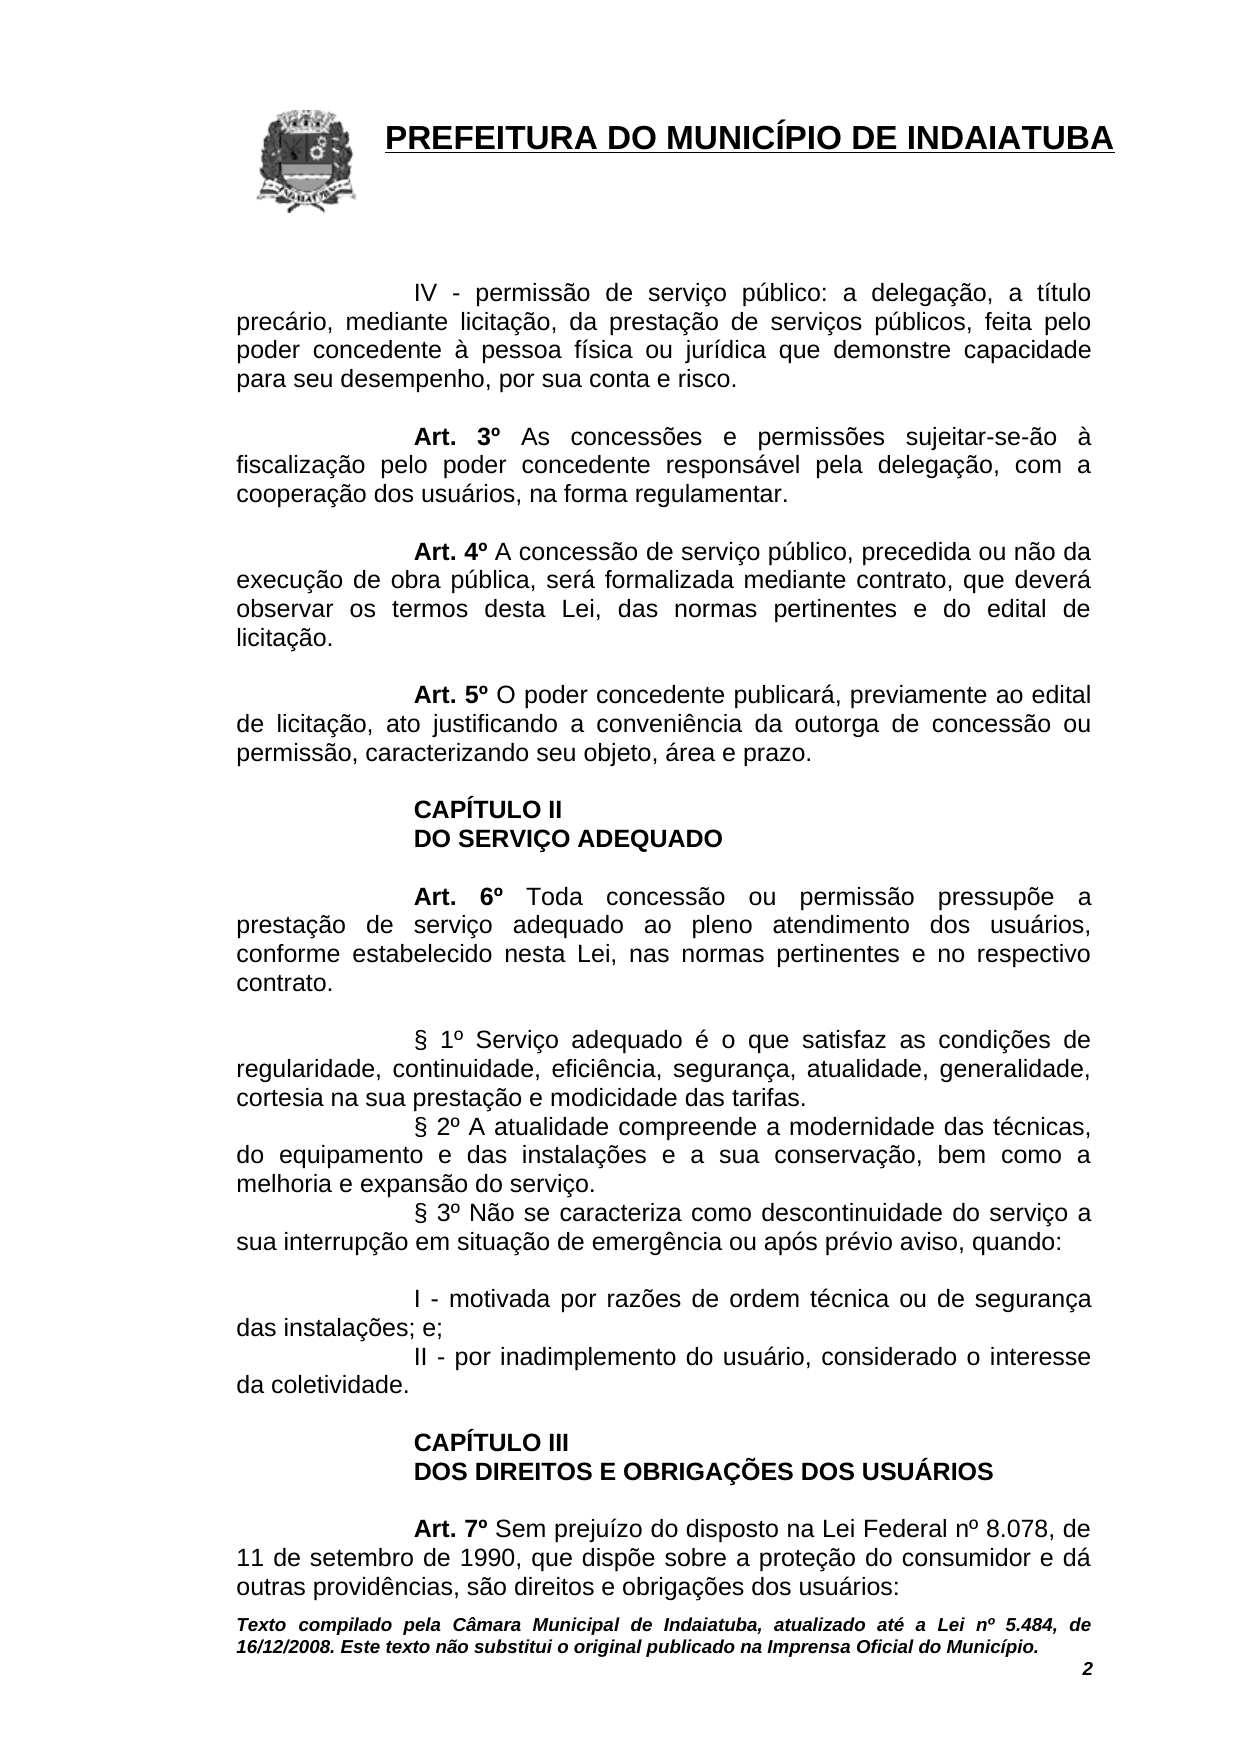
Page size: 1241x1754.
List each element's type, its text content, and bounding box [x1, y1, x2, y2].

text CAPÍTULO III [236, 1428, 1092, 1457]
text Art. 4º A concessão de serviço público, precedida ou não da execução de obra pública, será formalizada mediante contrato, que deverá observar os termos desta Lei, das normas pertinentes e do edital de licitação. [236, 537, 1092, 652]
text § 1º Serviço adequado é o que satisfaz as condições de regularidade, continuidade, eficiência, segurança, atualidade, generalidade, cortesia na sua prestação e modicidade das tarifas. [236, 1025, 1092, 1112]
text CAPÍTULO II [236, 795, 1092, 824]
text DO SERVIÇO ADEQUADO [236, 824, 1092, 853]
text IV - permissão de serviço público: a delegação, a título precário, mediante licitação, da prestação de serviços públicos, feita pelo poder concedente à pessoa física ou jurídica que demonstre capacidade para seu desempenho, por sua conta e risco. [236, 278, 1092, 393]
text Art. 3º As concessões e permissões sujeitar-se-ão à fiscalização pelo poder concedente responsável pela delegação, com a cooperação dos usuários, na forma regulamentar. [236, 422, 1092, 508]
text DOS DIREITOS E OBRIGAÇÕES DOS USUÁRIOS [236, 1457, 1092, 1485]
text § 2º A atualidade compreende a modernidade das técnicas, do equipamento e das instalações e a sua conservação, bem como a melhoria e expansão do serviço. [236, 1112, 1092, 1198]
text II - por inadimplemento do usuário, considerado o interesse da coletividade. [236, 1342, 1092, 1399]
text § 3º Não se caracteriza como descontinuidade do serviço a sua interrupção em situação de emergência ou após prévio aviso, quando: [236, 1198, 1092, 1255]
text Art. 7º Sem prejuízo do disposto na Lei Federal nº 8.078, de 11 de setembro de 1990, que dispõe sobre a proteção do consumidor e dá outras providências, são direitos e obrigações dos usuários: [236, 1514, 1092, 1600]
text Art. 5º O poder concedente publicará, previamente ao edital de licitação, ato justificando a conveniência da outorga de concessão ou permissão, caracterizando seu objeto, área e prazo. [236, 680, 1092, 767]
text I - motivada por razões de ordem técnica ou de segurança das instalações; e; [236, 1284, 1092, 1342]
text Art. 6º Toda concessão ou permissão pressupõe a prestação de serviço adequado ao pleno atendimento dos usuários, conforme estabelecido nesta Lei, nas normas pertinentes e no respectivo contrato. [236, 882, 1092, 997]
